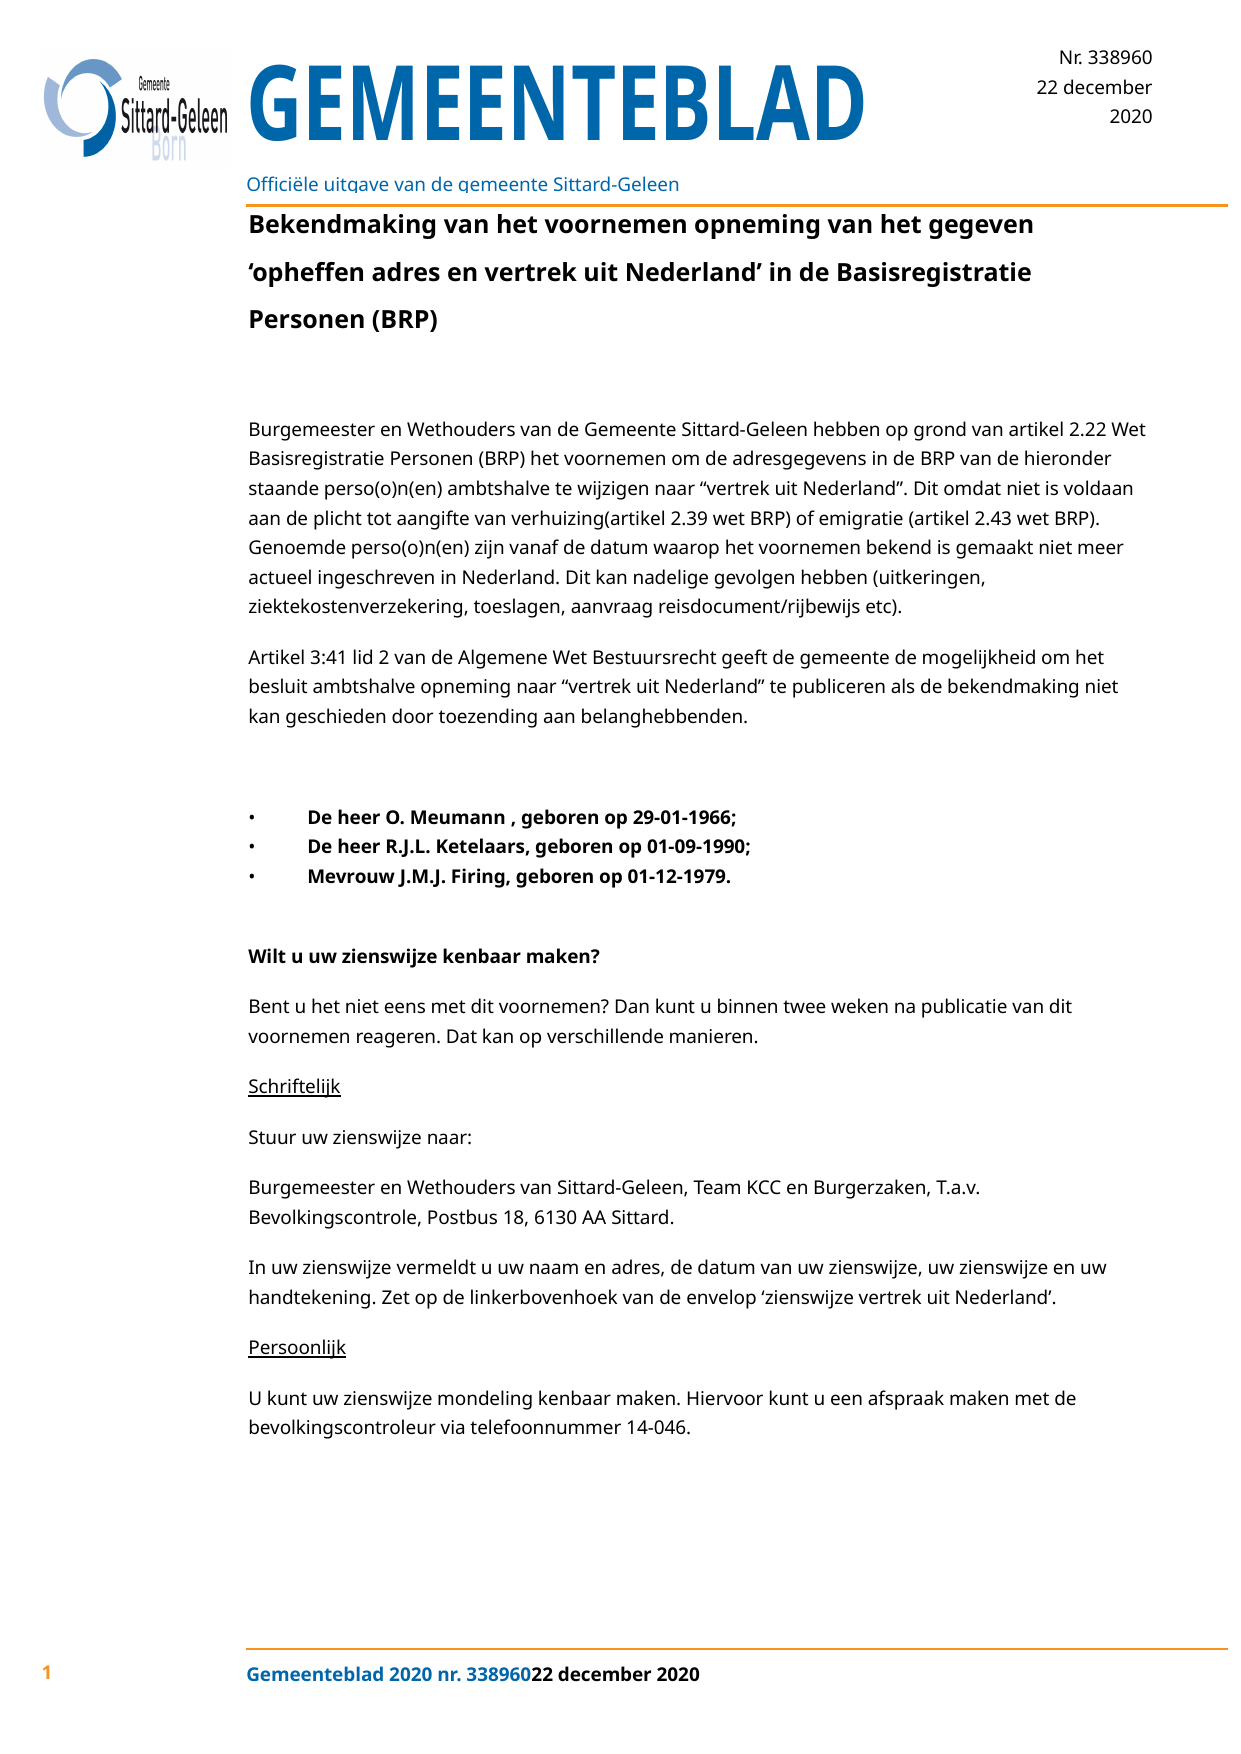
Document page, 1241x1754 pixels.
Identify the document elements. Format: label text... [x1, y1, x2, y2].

text Artikel 3:41 lid 2 van de Algemene Wet Bestuursrecht geeft de gemeente de mogelijkheid om het besluit ambtshalve opneming naar “vertrek uit Nederland” te publiceren als de bekendmaking niet kan geschieden door toezending aan belanghebbenden. [248, 644, 1152, 729]
text Persoonlijk [248, 1334, 1152, 1360]
text Wilt u uw zienswijze kenbaar maken? [248, 943, 1152, 969]
text U kunt uw zienswijze mondeling kenbaar maken. Hiervoor kunt u een afspraak maken met de bevolkingscontroleur via telefoonnummer 14-046. [248, 1385, 1152, 1440]
text Schriftelijk [248, 1073, 1152, 1099]
list De heer O. Meumann , geboren op 29-01-1966; [248, 804, 1152, 829]
text Burgemeester en Wethouders van de Gemeente Sittard-Geleen hebben op grond van artikel 2.22 Wet Basisregistratie Personen (BRP) het voornemen om de adresgegevens in de BRP van de hieronder staande perso(o)n(en) ambtshalve te wijzigen naar “vertrek uit Nederland”. Dit omdat niet is voldaan aan de plicht tot aangifte van verhuizing(artikel 2.39 wet BRP) of emigratie (artikel 2.43 wet BRP). Genoemde perso(o)n(en) zijn vanaf de datum waarop het voornemen bekend is gemaakt niet meer actueel ingeschreven in Nederland. Dit kan nadelige gevolgen hebben (uitkeringen, ziektekostenverzekering, toeslagen, aanvraag reisdocument/rijbewijs etc). [248, 416, 1152, 619]
text Bekendmaking van het voornemen opneming van het gegeven ‘opheffen adres en vertrek uit Nederland’ in de Basisregistratie Personen (BRP) [248, 207, 1152, 336]
picture [41, 47, 231, 172]
list Mevrouw J.M.J. Firing, geboren op 01-12-1979. [248, 863, 1152, 889]
text In uw zienswijze vermeldt u uw naam en adres, de datum van uw zienswijze, uw zienswijze en uw handtekening. Zet op de linkerbovenhoek van de envelop ‘zienswijze vertrek uit Nederland’. [248, 1254, 1152, 1309]
list De heer R.J.L. Ketelaars, geboren op 01-09-1990; [248, 833, 1152, 859]
text Bent u het niet eens met dit voornemen? Dan kunt u binnen twee weken na publicatie van dit voornemen reageren. Dat kan op verschillende manieren. [248, 993, 1152, 1049]
text Stuur uw zienswijze naar: [248, 1124, 1152, 1149]
text Burgemeester en Wethouders van Sittard-Geleen, Team KCC en Burgerzaken, T.a.v. Bevolkingscontrole, Postbus 18, 6130 AA Sittard. [248, 1174, 1152, 1229]
